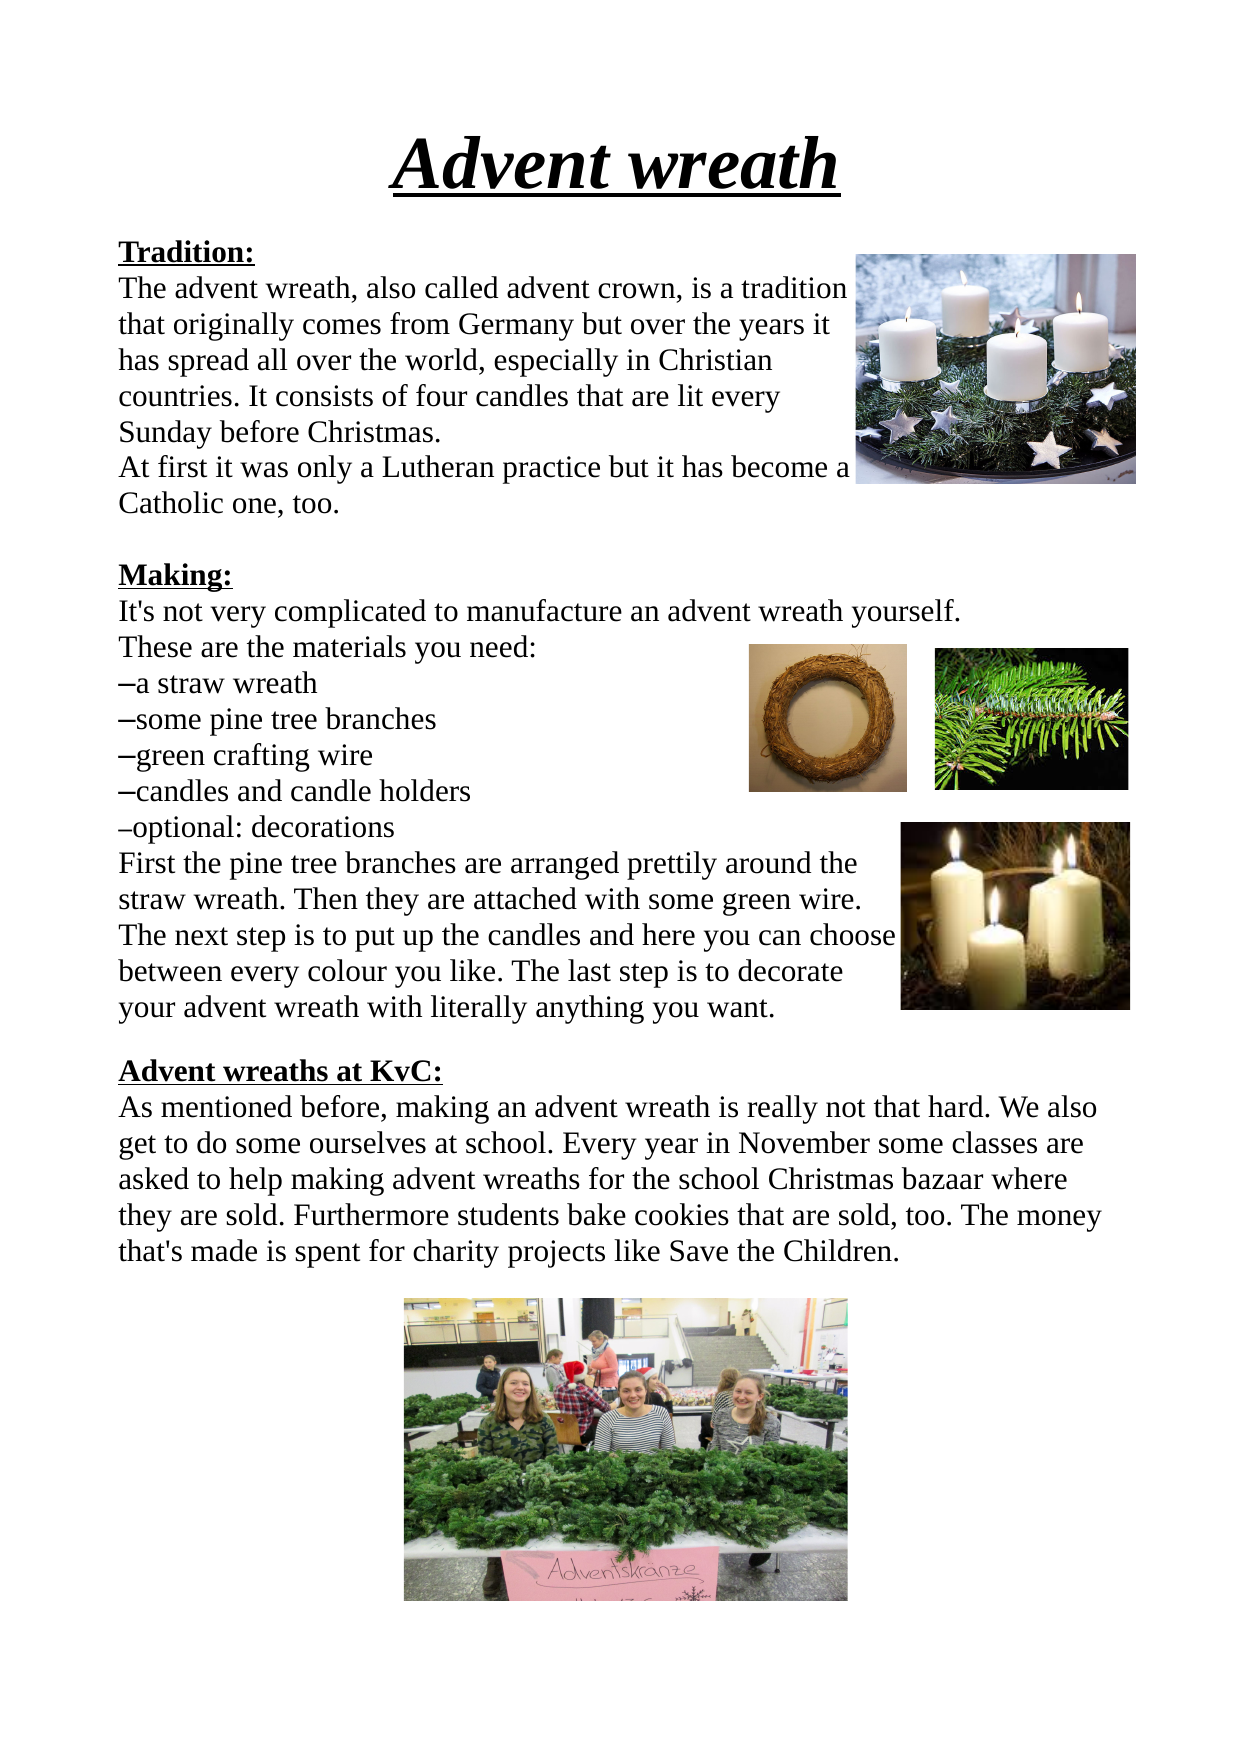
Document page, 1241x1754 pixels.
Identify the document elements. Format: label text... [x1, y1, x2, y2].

text These are the materials you need: [118, 628, 1122, 664]
text The advent wreath, also called advent crown, is a tradition that originally comes from Germany but over the years it has spread all over the world, especially in Christian countries. It consists of four candles that are lit every Sunday before Christmas. [118, 269, 855, 449]
list a straw wreath [118, 664, 748, 700]
list [907, 700, 934, 736]
list some pine tree branches [118, 700, 748, 736]
list [907, 664, 934, 700]
text First the pine tree branches are arranged prettily around the straw wreath. Then they are attached with some green wire. The next step is to put up the candles and here you can choose between every colour you like. The last step is to decorate your advent wreath with literally anything you want. [118, 844, 1122, 1024]
text As mentioned before, making an advent wreath is really not that hard. We also get to do some ourselves at school. Every year in November some classes are asked to help making advent wreaths for the school Christmas bazaar where they are sold. Furthermore students bake cookies that are sold, too. The money that's made is spent for charity projects like Save the Children. [118, 1088, 1122, 1268]
text It's not very complicated to manufacture an advent wreath yourself. [118, 592, 1122, 628]
text Tradition: [118, 233, 1122, 269]
text Advent wreath [118, 118, 1122, 204]
list candles and candle holders [118, 772, 1122, 808]
list [907, 736, 934, 772]
list green crafting wire [118, 736, 748, 772]
list optional: decorations [118, 808, 1122, 844]
text At first it was only a Lutheran practice but it has become a Catholic one, too. [118, 449, 1122, 521]
text Making: [118, 557, 1122, 592]
text Advent wreaths at KvC: [118, 1052, 1122, 1088]
